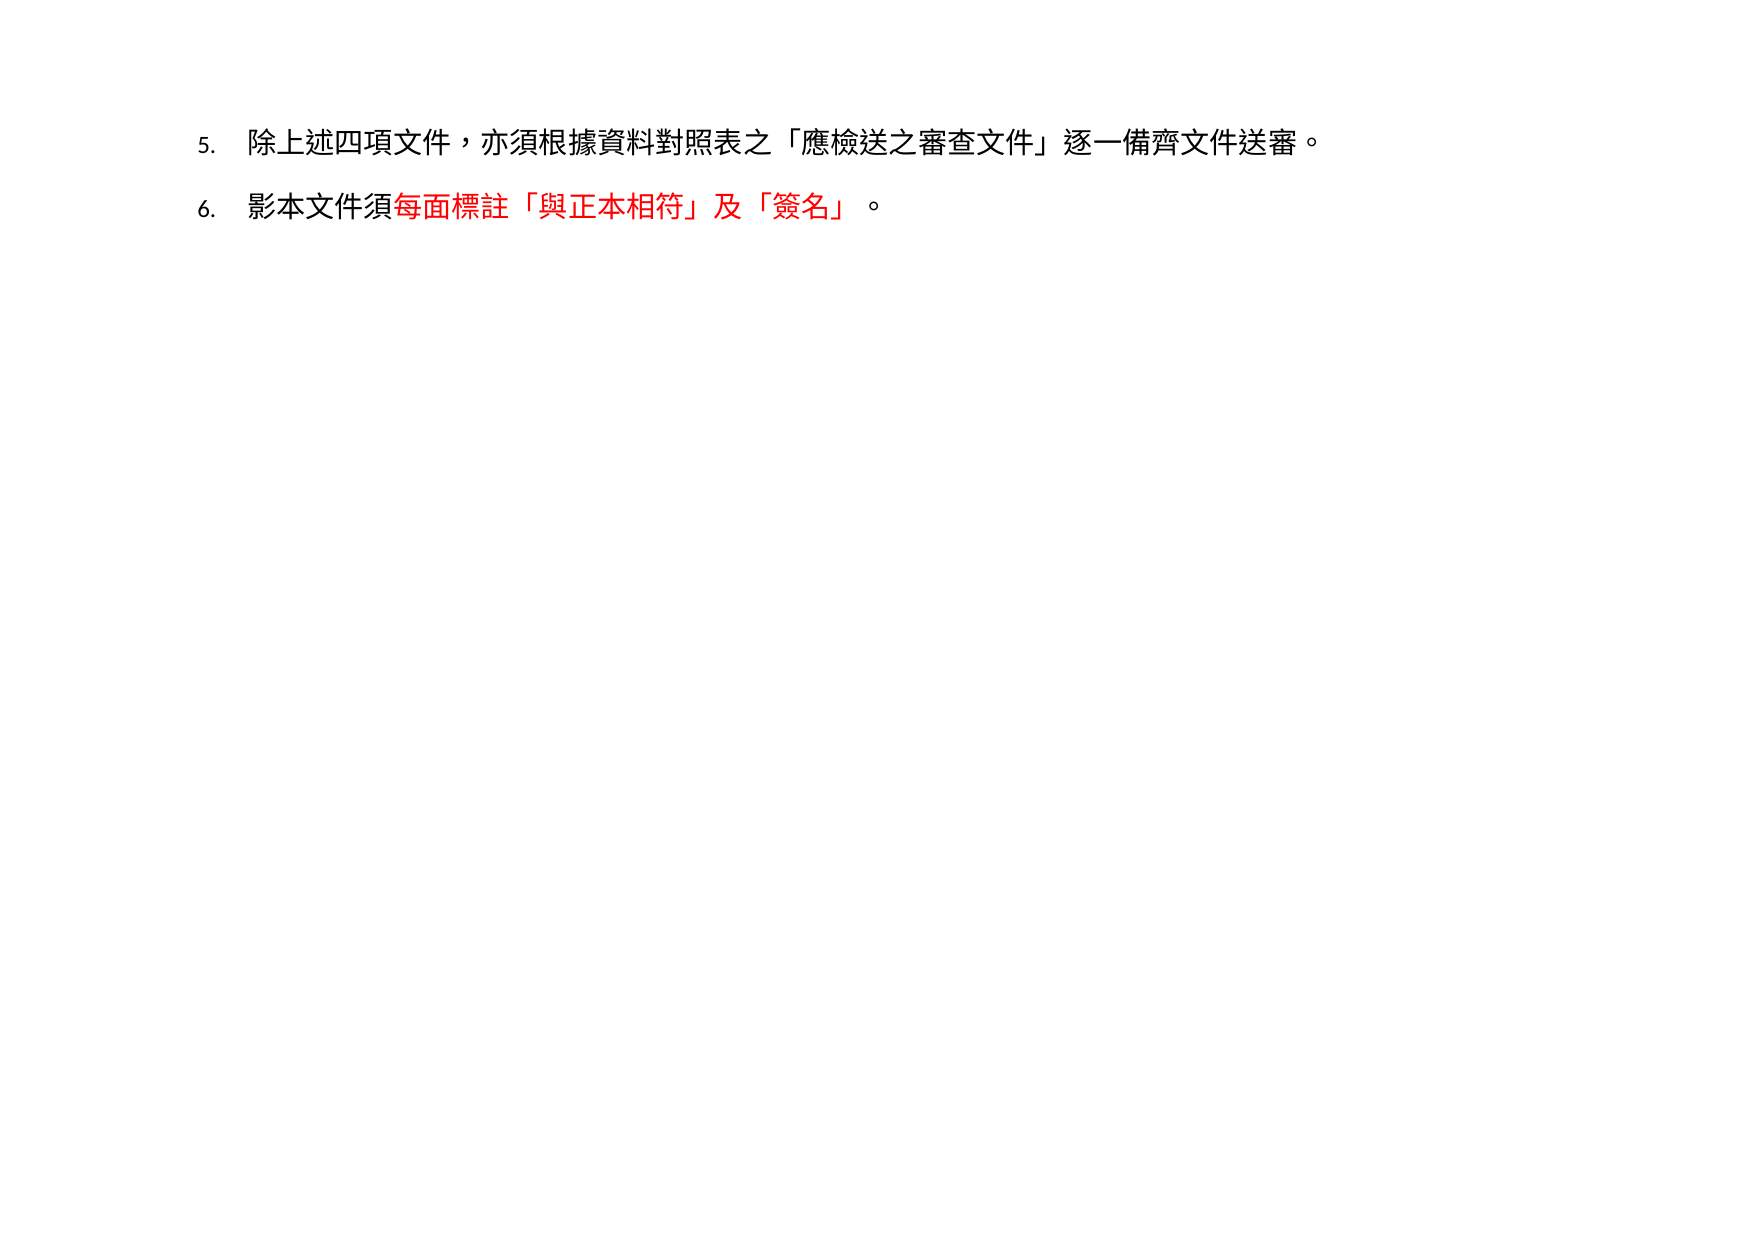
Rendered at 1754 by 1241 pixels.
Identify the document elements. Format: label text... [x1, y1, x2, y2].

list 影本文件須每面標註「與正本相符」及「簽名」。 [197, 183, 1665, 226]
list 除上述四項文件，亦須根據資料對照表之「應檢送之審查文件」逐一備齊文件送審。 [197, 120, 1665, 162]
